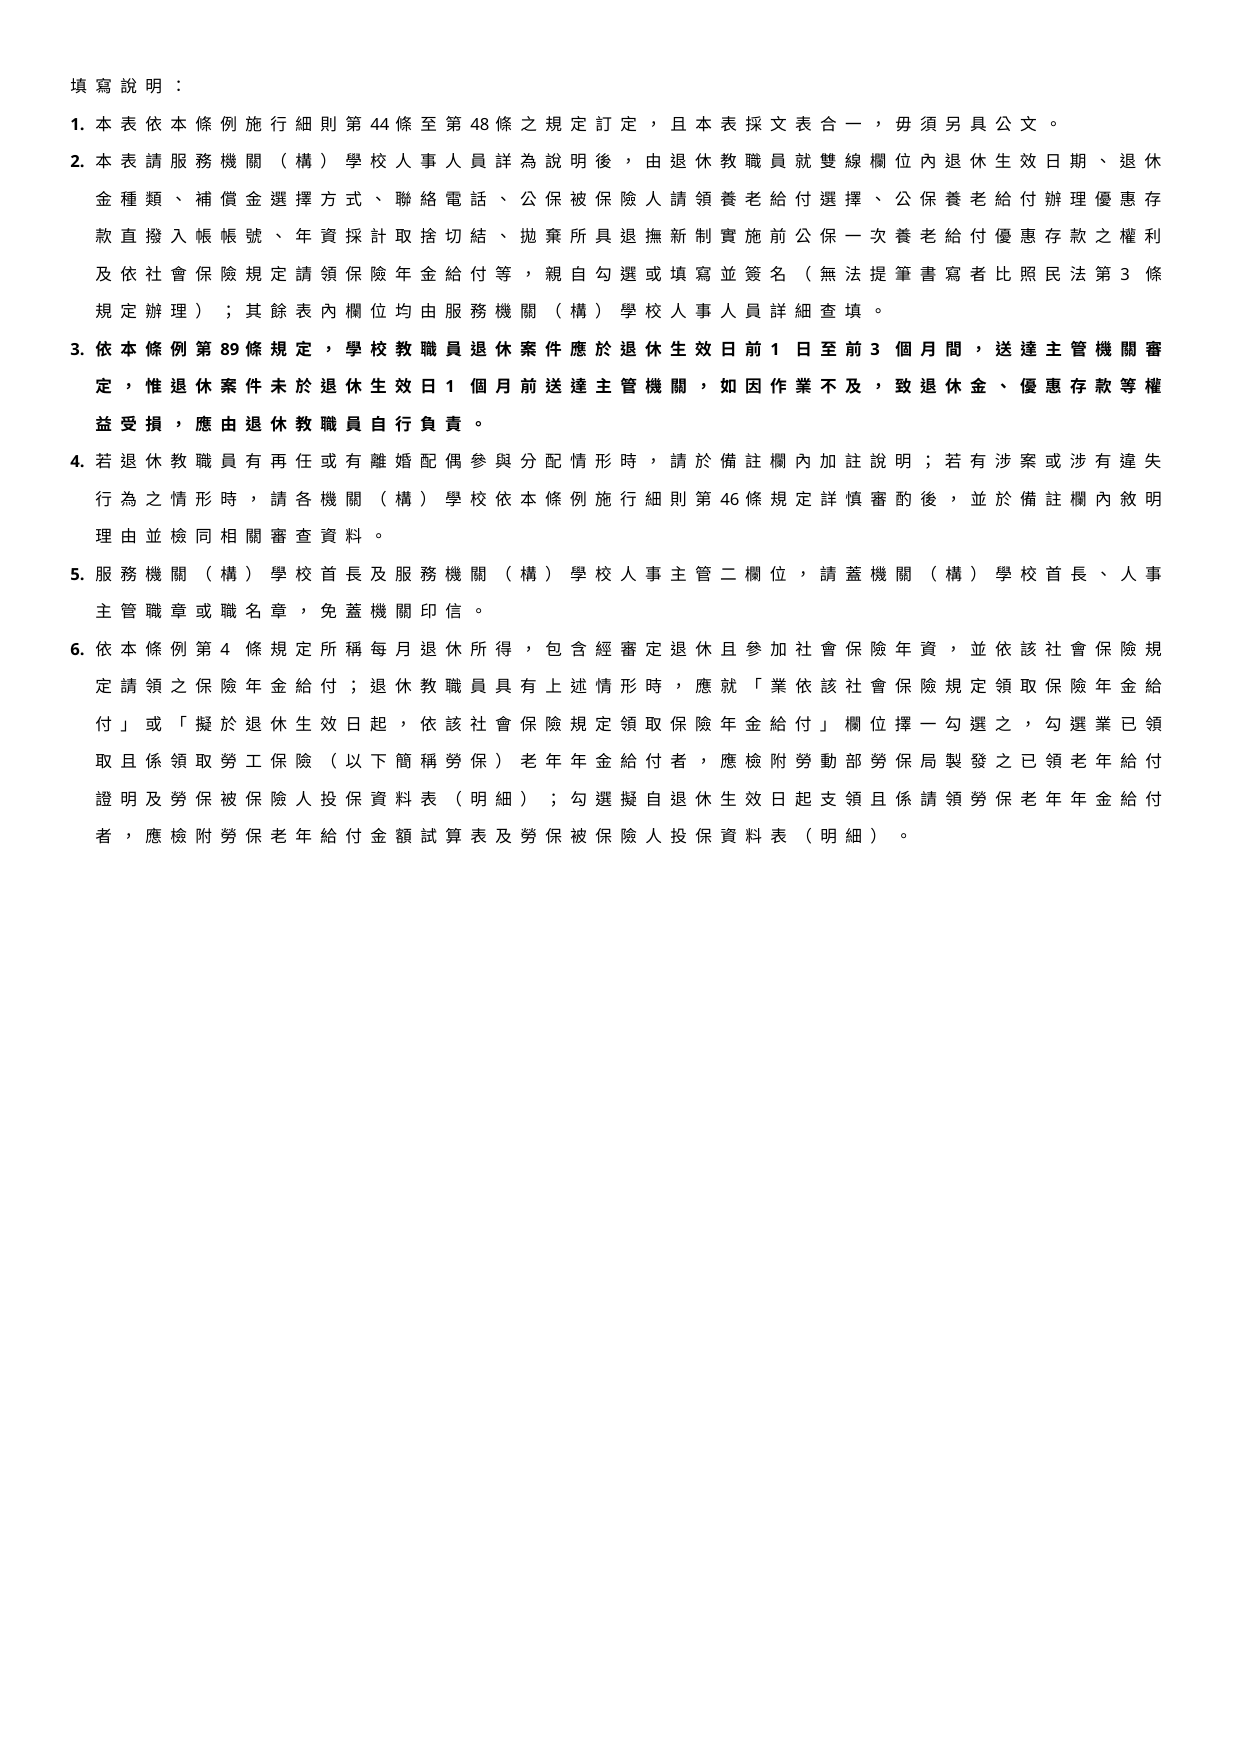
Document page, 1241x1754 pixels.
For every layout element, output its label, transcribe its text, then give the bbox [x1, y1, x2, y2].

list 依本條例第4條規定所稱每月退休所得，包含經審定退休且參加社會保險年資，並依該社會保險規定請領之保險年金給付；退休教職員具有上述情形時，應就「業依該社會保險規定領取保險年金給付」或「擬於退休生效日起，依該社會保險規定領取保險年金給付」欄位擇一勾選之，勾選業已領取且係領取勞工保險（以下簡稱勞保）老年年金給付者，應檢附勞動部勞保局製發之已領老年給付證明及勞保被保險人投保資料表（明細）；勾選擬自退休生效日起支領且係請領勞保老年年金給付者，應檢附勞保老年給付金額試算表及勞保被保險人投保資料表（明細）。 [70, 629, 1170, 854]
list 若退休教職員有再任或有離婚配偶參與分配情形時，請於備註欄內加註說明；若有涉案或涉有違失行為之情形時，請各機關（構）學校依本條例施行細則第46條規定詳慎審酌後，並於備註欄內敘明理由並檢同相關審查資料。 [70, 442, 1170, 554]
list 服務機關（構）學校首長及服務機關（構）學校人事主管二欄位，請蓋機關（構）學校首長、人事主管職章或職名章，免蓋機關印信。 [70, 554, 1170, 629]
text 填寫說明： [70, 67, 1170, 104]
list 依本條例第89條規定，學校教職員退休案件應於退休生效日前1日至前3個月間，送達主管機關審定，惟退休案件未於退休生效日1個月前送達主管機關，如因作業不及，致退休金、優惠存款等權益受損，應由退休教職員自行負責。 [70, 329, 1170, 442]
list 本表依本條例施行細則第44條至第48條之規定訂定，且本表採文表合一，毋須另具公文。 [70, 104, 1170, 142]
list 本表請服務機關（構）學校人事人員詳為說明後，由退休教職員就雙線欄位內退休生效日期、退休金種類、補償金選擇方式、聯絡電話、公保被保險人請領養老給付選擇、公保養老給付辦理優惠存款直撥入帳帳號、年資採計取捨切結、拋棄所具退撫新制實施前公保一次養老給付優惠存款之權利及依社會保險規定請領保險年金給付等，親自勾選或填寫並簽名（無法提筆書寫者比照民法第3條規定辦理）；其餘表內欄位均由服務機關（構）學校人事人員詳細查填。 [70, 142, 1170, 329]
